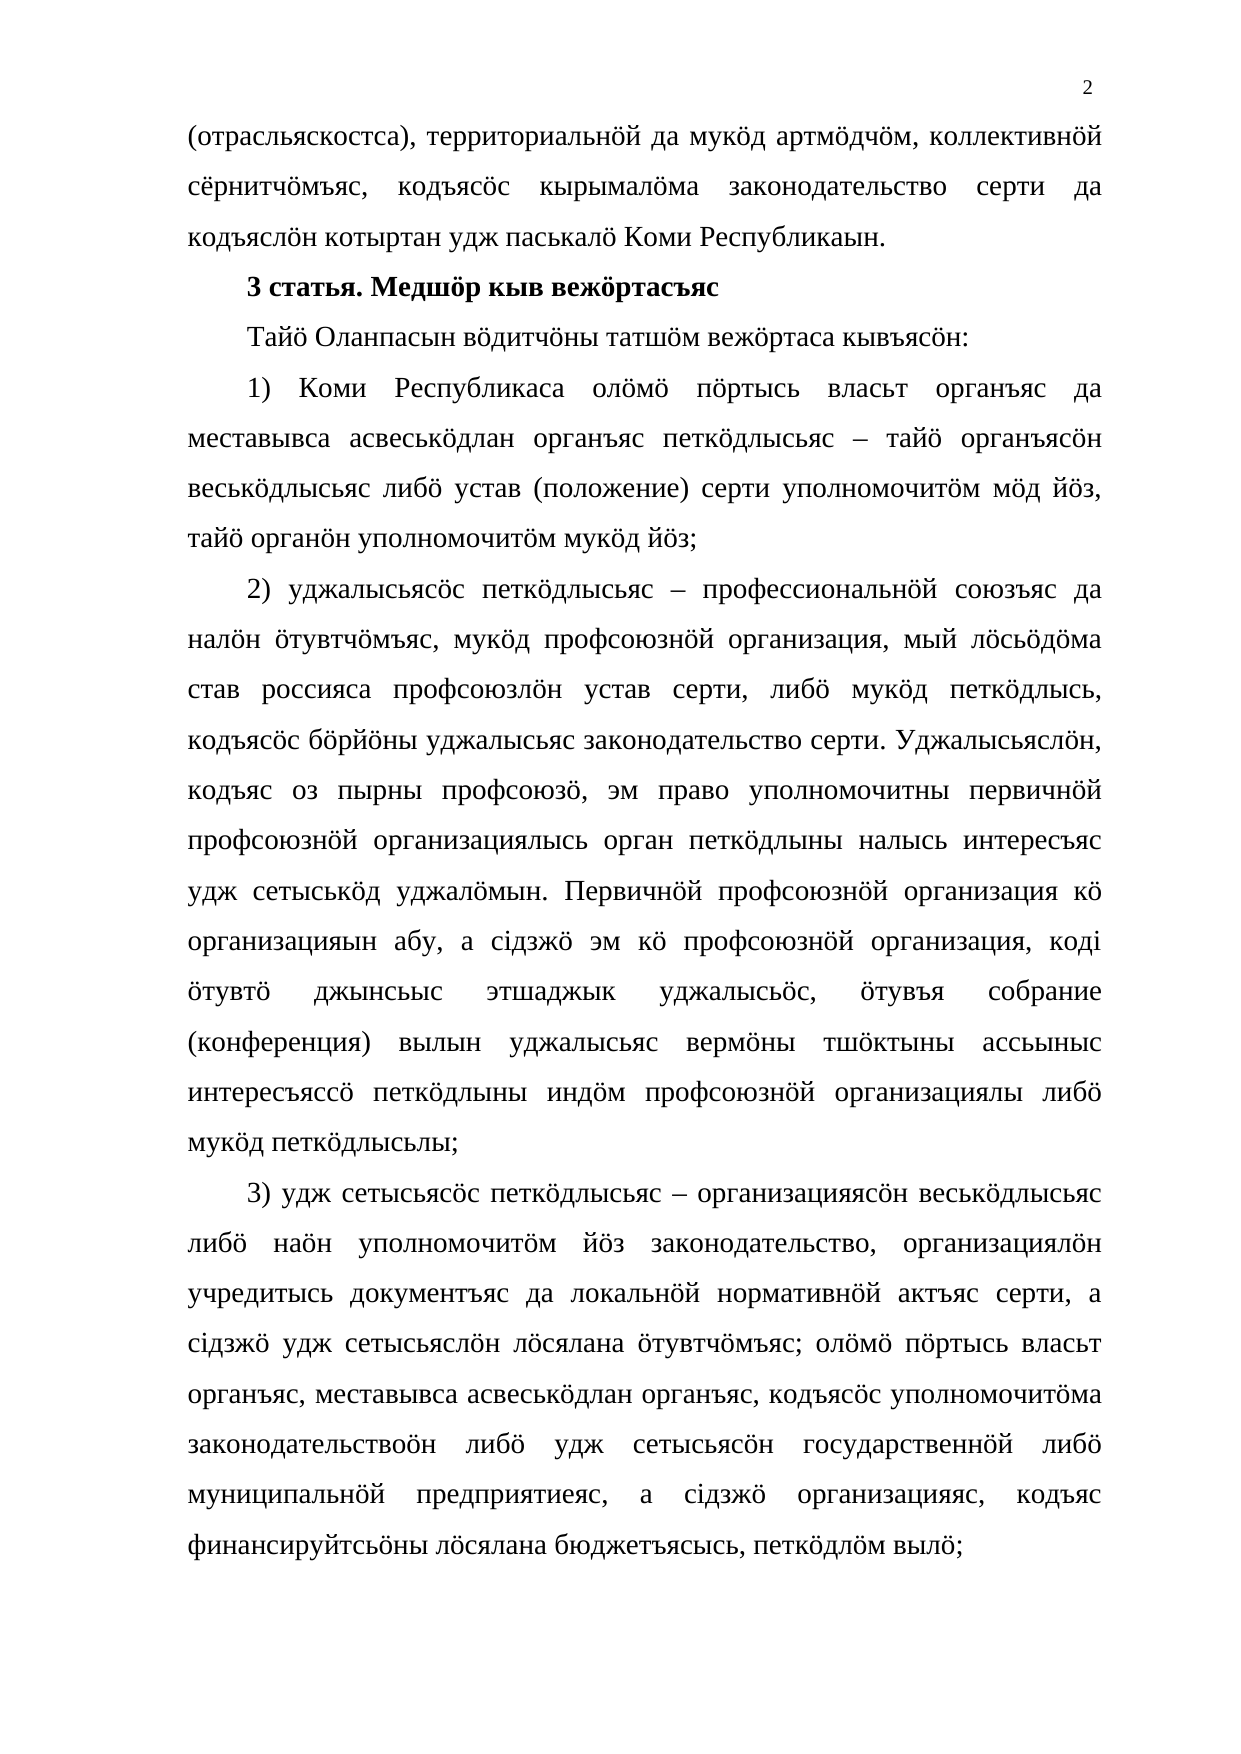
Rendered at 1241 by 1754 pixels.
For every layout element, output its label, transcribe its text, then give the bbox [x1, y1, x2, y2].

text 3) удж сетысьясöс петкöдлысьяс – организацияясöн веськöдлысьяс либö наöн уполномочитöм йöз законодательство, организациялöн учредитысь документъяс да локальнöй нормативнöй актъяс серти, а сiдзжö удж сетысьяслöн лöсялана öтувтчöмъяс; олöмö пöртысь власьт органъяс, меставывса асвеськöдлан органъяс, кодъясöс уполномочитöма законодательствоöн либö удж сетысьясöн государственнöй либö муниципальнöй предприятиеяс, а сiдзжö организацияяс, кодъяс финансируйтсьöны лöсялана бюджетъясысь, петкöдлöм вылö; [187, 1175, 1103, 1560]
text 3 статья. Медшöр кыв вежöртасъяс [187, 269, 1103, 303]
text (отрасльяскостса), территориальнöй да мукöд артмöдчöм, коллективнöй сёрнитчöмъяс, кодъясöс кырымалöма законодательство серти да кодъяслöн котыртан удж паськалö Коми Республикаын. [187, 118, 1103, 252]
text 2) уджалысьясöс петкöдлысьяс – профессиональнöй союзъяс да налöн öтувтчöмъяс, мукöд профсоюзнöй организация, мый лöсьöдöма став россияса профсоюзлöн устав серти, либö мукöд петкöдлысь, кодъясöс бöрйöны уджалысьяс законодательство серти. Уджалысьяслöн, кодъяс оз пырны профсоюзö, эм право уполномочитны первичнöй профсоюзнöй организациялысь орган петкöдлыны налысь интересъяс удж сетыськöд уджалöмын. Первичнöй профсоюзнöй организация кö организацияын абу, а сiдзжö эм кö профсоюзнöй организация, кодi öтувтö джынсьыс этшаджык уджалысьöс, öтувъя собрание (конференция) вылын уджалысьяс вермöны тшöктыны ассьыныс интересъяссö петкöдлыны индöм профсоюзнöй организациялы либö мукöд петкöдлысьлы; [187, 571, 1103, 1158]
text 1) Коми Республикаса олöмö пöртысь власьт органъяс да меставывса асвеськöдлан органъяс петкöдлысьяс – тайö органъясöн веськöдлысьяс либö устав (положение) серти уполномочитöм мöд йöз, тайö органöн уполномочитöм мукöд йöз; [187, 370, 1103, 554]
text Тайö Оланпасын вöдитчöны татшöм вежöртаса кывъясöн: [187, 319, 1103, 353]
